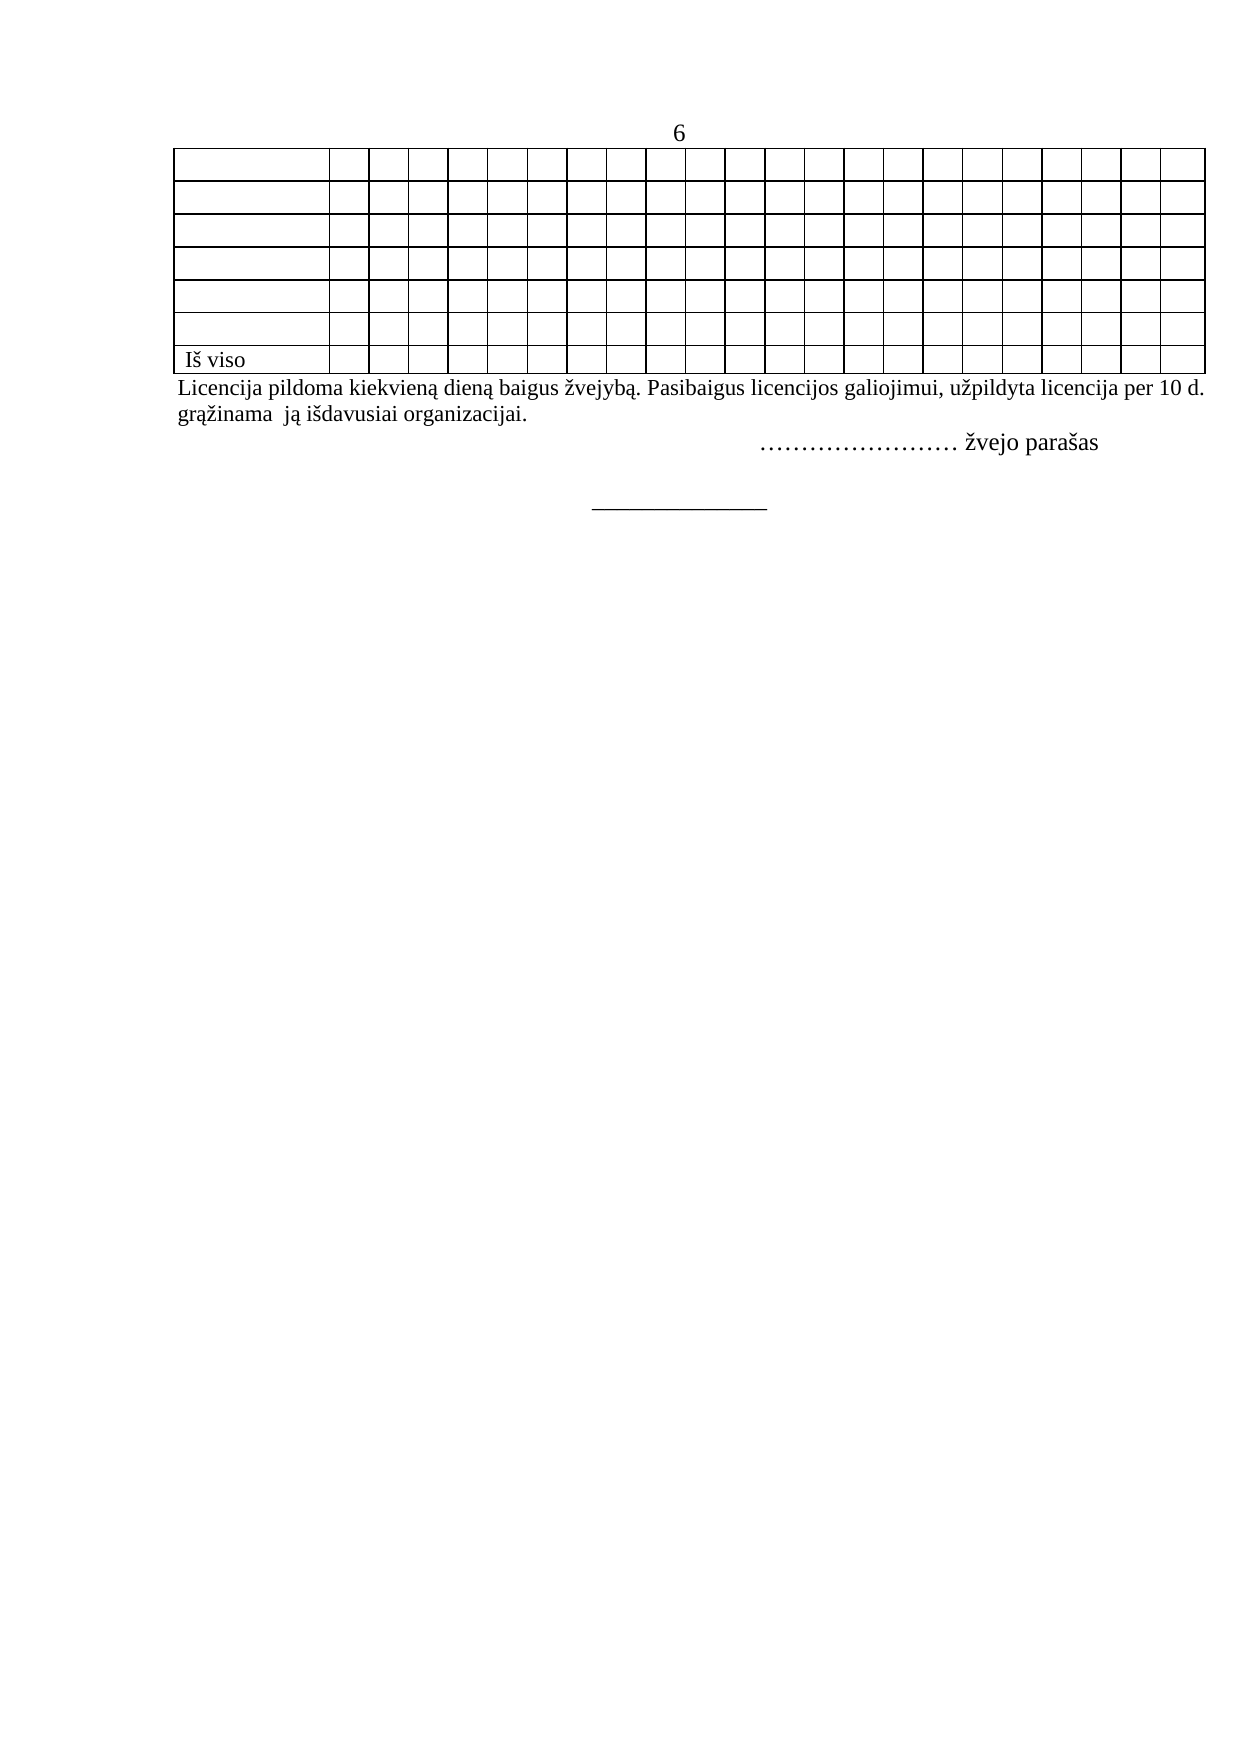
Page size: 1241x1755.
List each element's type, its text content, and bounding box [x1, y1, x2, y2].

table_cell [884, 281, 922, 312]
table_cell [449, 346, 487, 372]
table_cell [766, 313, 804, 344]
table_cell [805, 182, 843, 213]
table_cell [488, 313, 527, 344]
table_cell [1043, 182, 1081, 213]
table_cell [845, 182, 883, 213]
table_cell [726, 248, 764, 279]
table_cell [1122, 313, 1160, 344]
table_cell [884, 248, 922, 279]
table_cell [607, 248, 645, 279]
table_cell [726, 281, 764, 312]
table_cell [528, 182, 566, 213]
table_cell [845, 149, 883, 180]
table_cell [686, 215, 724, 246]
table_cell [647, 149, 685, 180]
table_cell [607, 149, 645, 180]
table_cell [963, 248, 1002, 279]
table_cell [1003, 281, 1041, 312]
table_cell [805, 215, 843, 246]
table_cell [1082, 346, 1120, 372]
table_cell [528, 281, 566, 312]
table_cell [726, 215, 764, 246]
table_cell [924, 346, 962, 372]
table_cell [449, 215, 487, 246]
table_cell [1161, 182, 1204, 213]
table_cell [1043, 149, 1081, 180]
table_cell [330, 215, 368, 246]
table_cell [449, 281, 487, 312]
table_cell [175, 281, 329, 312]
table_cell [528, 346, 566, 372]
table_cell [409, 215, 447, 246]
table_cell [924, 182, 962, 213]
table_cell [1003, 313, 1041, 344]
table_cell [370, 346, 408, 372]
table_cell [805, 346, 843, 372]
table_cell [607, 215, 645, 246]
table_cell [726, 182, 764, 213]
table_cell [1082, 182, 1120, 213]
table_cell [1122, 281, 1160, 312]
table_cell [370, 248, 408, 279]
table_cell [370, 215, 408, 246]
text Licencija pildoma kiekvieną dieną baigus žvejybą. Pasibaigus licencijos galiojimui, užpildyta licencija per 10 d. [177, 374, 1240, 400]
table_cell [175, 248, 329, 279]
table_cell [528, 149, 566, 180]
table_cell [409, 346, 447, 372]
table_cell [1122, 215, 1160, 246]
table_cell [686, 248, 724, 279]
table_cell [805, 281, 843, 312]
table_cell [963, 346, 1002, 372]
table_cell [845, 313, 883, 344]
table_cell [884, 182, 922, 213]
table_cell [175, 149, 329, 180]
table_cell [1122, 346, 1160, 372]
table_cell [1122, 149, 1160, 180]
table_cell [884, 313, 922, 344]
table_cell [1161, 281, 1204, 312]
table_cell [1003, 248, 1041, 279]
table_cell [370, 149, 408, 180]
table_cell [449, 149, 487, 180]
table_cell [330, 313, 368, 344]
table_cell [963, 149, 1002, 180]
table_cell [488, 215, 527, 246]
table_cell [1043, 281, 1081, 312]
table_cell [409, 281, 447, 312]
text ______________ [177, 484, 1181, 513]
table_cell [568, 248, 606, 279]
table_cell [884, 149, 922, 180]
table_cell [1043, 248, 1081, 279]
table_cell [924, 149, 962, 180]
table_cell [924, 215, 962, 246]
table_cell [330, 248, 368, 279]
table_cell [845, 215, 883, 246]
table_cell [568, 313, 606, 344]
table_cell [1082, 281, 1120, 312]
table_cell [330, 346, 368, 372]
table_cell [1161, 215, 1204, 246]
table_cell [175, 215, 329, 246]
table_cell [488, 248, 527, 279]
table_cell [175, 313, 329, 344]
table_cell [766, 215, 804, 246]
table_cell [370, 182, 408, 213]
table_cell [884, 346, 922, 372]
table_cell [568, 149, 606, 180]
table_cell [726, 313, 764, 344]
table_cell [963, 281, 1002, 312]
table_cell [726, 149, 764, 180]
table_cell [607, 346, 645, 372]
table_cell [686, 182, 724, 213]
table_cell [686, 313, 724, 344]
table_cell [1122, 248, 1160, 279]
table_cell [1161, 149, 1204, 180]
table_cell [449, 313, 487, 344]
table_cell [1043, 346, 1081, 372]
table_cell [647, 215, 685, 246]
table_cell [370, 313, 408, 344]
table_cell [686, 281, 724, 312]
text …………………… žvejo parašas [177, 427, 1240, 455]
table_cell [805, 149, 843, 180]
table_cell [1161, 346, 1204, 372]
table_cell [330, 182, 368, 213]
table_cell [1003, 149, 1041, 180]
table_cell [488, 281, 527, 312]
table_cell [330, 281, 368, 312]
table_cell [1003, 182, 1041, 213]
table_cell [686, 346, 724, 372]
table_cell [1043, 313, 1081, 344]
table_cell [409, 248, 447, 279]
table_cell [845, 281, 883, 312]
table_cell [568, 182, 606, 213]
table_cell [330, 149, 368, 180]
table_cell [449, 182, 487, 213]
table_cell [607, 313, 645, 344]
table_cell Iš viso [175, 346, 329, 372]
table_cell [1161, 313, 1204, 344]
table_cell [1122, 182, 1160, 213]
table_cell [647, 346, 685, 372]
table_cell [1082, 248, 1120, 279]
table_cell [568, 215, 606, 246]
table_cell [766, 248, 804, 279]
table_cell [845, 248, 883, 279]
table_cell [449, 248, 487, 279]
table_cell [488, 346, 527, 372]
table_cell [805, 313, 843, 344]
table_cell [607, 182, 645, 213]
table_cell [963, 215, 1002, 246]
table_cell [924, 313, 962, 344]
table_cell [647, 281, 685, 312]
table_cell [686, 149, 724, 180]
table_cell [924, 248, 962, 279]
table_cell [528, 215, 566, 246]
table_cell [805, 248, 843, 279]
table_cell [1082, 149, 1120, 180]
table_cell [528, 313, 566, 344]
text grąžinama ją išdavusiai organizacijai. [177, 400, 1240, 427]
table_cell [963, 313, 1002, 344]
table_cell [766, 149, 804, 180]
table_cell [766, 182, 804, 213]
table_cell [1043, 215, 1081, 246]
table_cell [1082, 215, 1120, 246]
table_cell [488, 149, 527, 180]
table_cell [1003, 215, 1041, 246]
table_cell [528, 248, 566, 279]
table_cell [845, 346, 883, 372]
table_cell [766, 281, 804, 312]
table_cell [963, 182, 1002, 213]
table_cell [1003, 346, 1041, 372]
table_cell [568, 281, 606, 312]
table_cell [884, 215, 922, 246]
table_cell [647, 313, 685, 344]
table_cell [1161, 248, 1204, 279]
table_cell [409, 313, 447, 344]
table_cell [726, 346, 764, 372]
table_cell [647, 248, 685, 279]
table_cell [647, 182, 685, 213]
table_cell [924, 281, 962, 312]
table_cell [766, 346, 804, 372]
table_cell [1082, 313, 1120, 344]
table_cell [568, 346, 606, 372]
table_cell [409, 182, 447, 213]
table_cell [488, 182, 527, 213]
table_cell [370, 281, 408, 312]
table_cell [409, 149, 447, 180]
table_cell [175, 182, 329, 213]
table_cell [607, 281, 645, 312]
